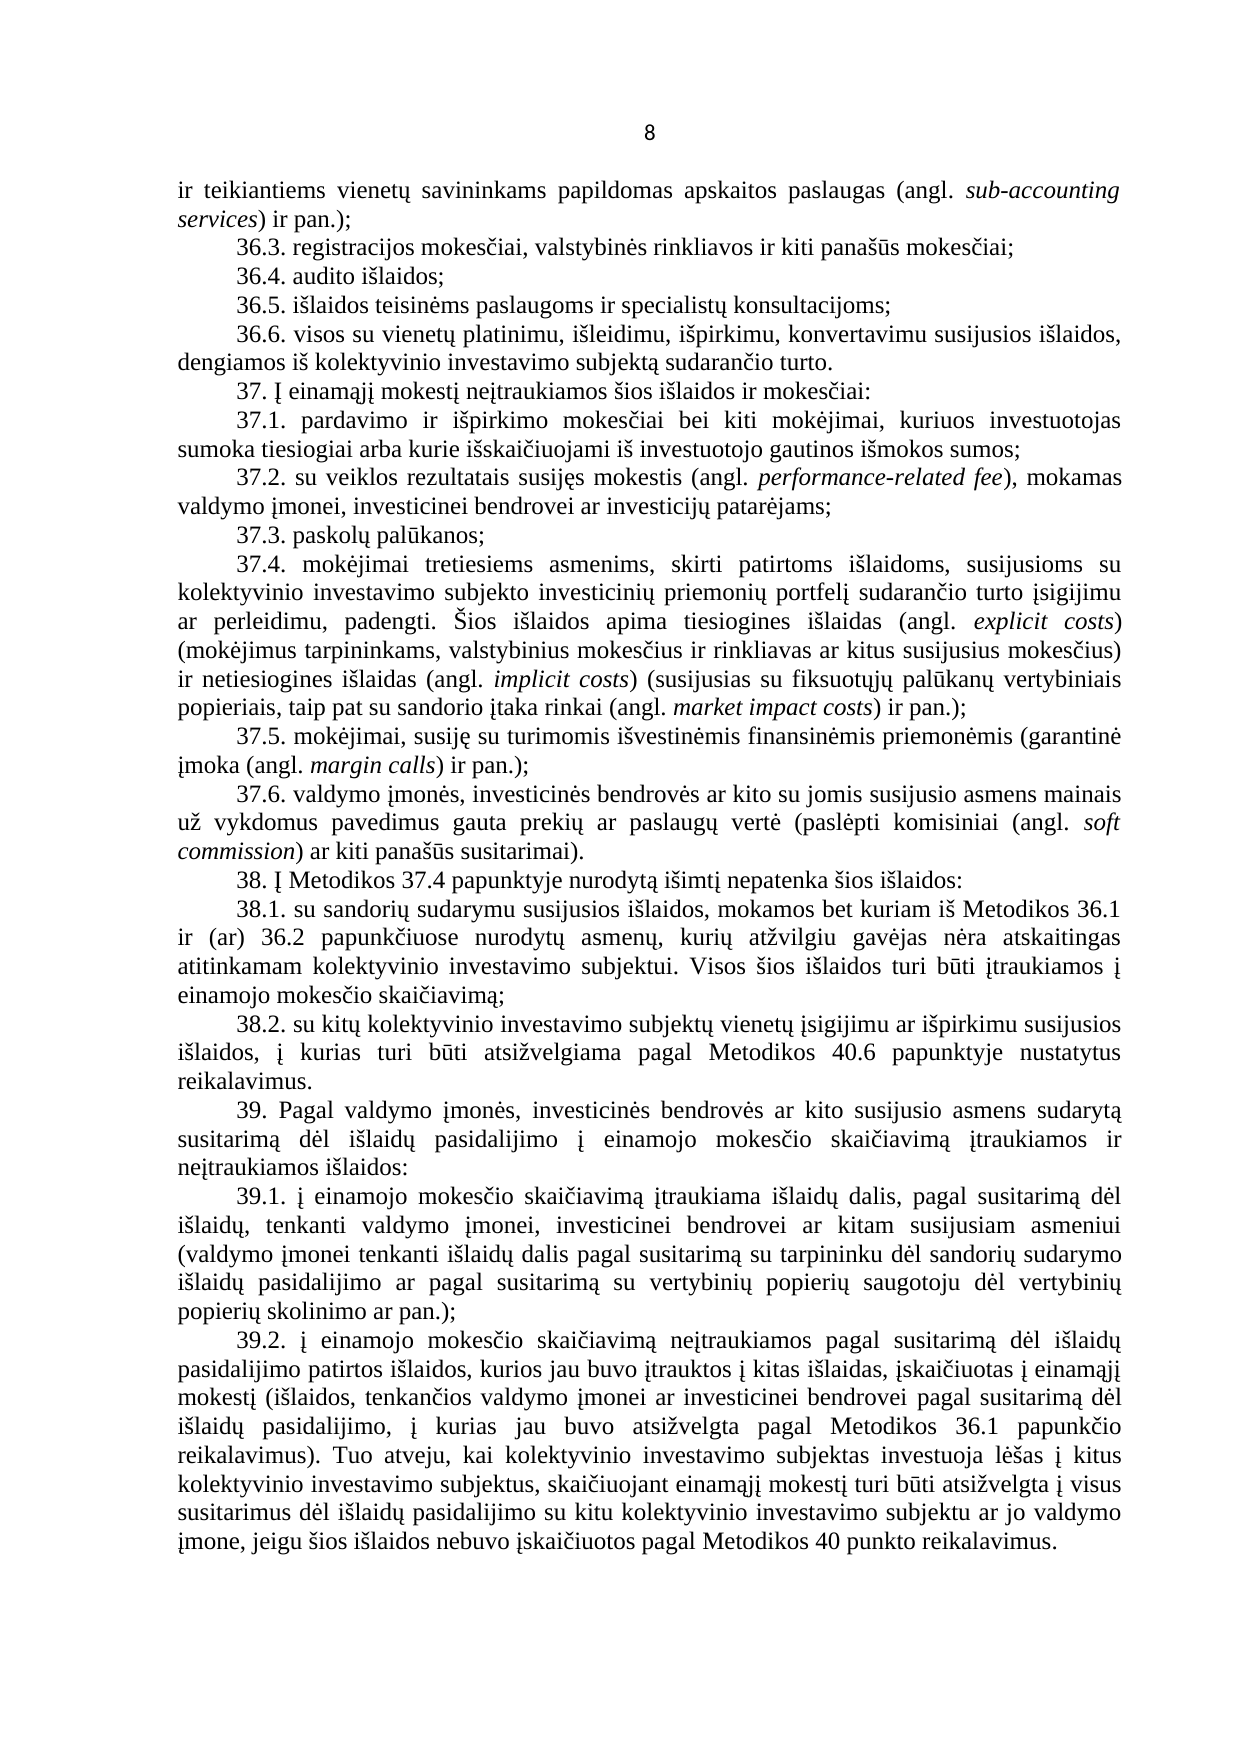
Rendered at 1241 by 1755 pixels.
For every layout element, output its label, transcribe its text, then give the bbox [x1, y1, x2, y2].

text 39.1. į einamojo mokesčio skaičiavimą įtraukiama išlaidų dalis, pagal susitarimą dėl išlaidų, tenkanti valdymo įmonei, investicinei bendrovei ar kitam susijusiam asmeniui (valdymo įmonei tenkanti išlaidų dalis pagal susitarimą su tarpininku dėl sandorių sudarymo išlaidų pasidalijimo ar pagal susitarimą su vertybinių popierių saugotoju dėl vertybinių popierių skolinimo ar pan.); [177, 1181, 1122, 1325]
text 37.2. su veiklos rezultatais susijęs mokestis (angl. performance-related fee), mokamas valdymo įmonei, investicinei bendrovei ar investicijų patarėjams; [177, 462, 1122, 520]
text 39. Pagal valdymo įmonės, investicinės bendrovės ar kito susijusio asmens sudarytą susitarimą dėl išlaidų pasidalijimo į einamojo mokesčio skaičiavimą įtraukiamos ir neįtraukiamos išlaidos: [177, 1095, 1122, 1181]
text 36.4. audito išlaidos; [177, 261, 1122, 290]
text 36.5. išlaidos teisinėms paslaugoms ir specialistų konsultacijoms; [177, 290, 1122, 319]
text 36.3. registracijos mokesčiai, valstybinės rinkliavos ir kiti panašūs mokesčiai; [177, 232, 1122, 261]
text 37.3. paskolų palūkanos; [177, 520, 1122, 549]
text 38.1. su sandorių sudarymu susijusios išlaidos, mokamos bet kuriam iš Metodikos 36.1 ir (ar) 36.2 papunkčiuose nurodytų asmenų, kurių atžvilgiu gavėjas nėra atskaitingas atitinkamam kolektyvinio investavimo subjektui. Visos šios išlaidos turi būti įtraukiamos į einamojo mokesčio skaičiavimą; [177, 894, 1122, 1009]
text 37.5. mokėjimai, susiję su turimomis išvestinėmis finansinėmis priemonėmis (garantinė įmoka (angl. margin calls) ir pan.); [177, 721, 1122, 779]
text 37.4. mokėjimai tretiesiems asmenims, skirti patirtoms išlaidoms, susijusioms su kolektyvinio investavimo subjekto investicinių priemonių portfelį sudarančio turto įsigijimu ar perleidimu, padengti. Šios išlaidos apima tiesiogines išlaidas (angl. explicit costs) (mokėjimus tarpininkams, valstybinius mokesčius ir rinkliavas ar kitus susijusius mokesčius) ir netiesiogines išlaidas (angl. implicit costs) (susijusias su fiksuotųjų palūkanų vertybiniais popieriais, taip pat su sandorio įtaka rinkai (angl. market impact costs) ir pan.); [177, 549, 1122, 721]
text 37.1. pardavimo ir išpirkimo mokesčiai bei kiti mokėjimai, kuriuos investuotojas sumoka tiesiogiai arba kurie išskaičiuojami iš investuotojo gautinos išmokos sumos; [177, 405, 1122, 462]
text 36.6. visos su vienetų platinimu, išleidimu, išpirkimu, konvertavimu susijusios išlaidos, dengiamos iš kolektyvinio investavimo subjektą sudarančio turto. [177, 319, 1122, 376]
text 37.6. valdymo įmonės, investicinės bendrovės ar kito su jomis susijusio asmens mainais už vykdomus pavedimus gauta prekių ar paslaugų vertė (paslėpti komisiniai (angl. soft commission) ar kiti panašūs susitarimai). [177, 779, 1122, 865]
text 38. Į Metodikos 37.4 papunktyje nurodytą išimtį nepatenka šios išlaidos: [177, 865, 1122, 894]
text 38.2. su kitų kolektyvinio investavimo subjektų vienetų įsigijimu ar išpirkimu susijusios išlaidos, į kurias turi būti atsižvelgiama pagal Metodikos 40.6 papunktyje nustatytus reikalavimus. [177, 1009, 1122, 1095]
text ir teikiantiems vienetų savininkams papildomas apskaitos paslaugas (angl. sub-accounting services) ir pan.); [177, 175, 1122, 232]
text 39.2. į einamojo mokesčio skaičiavimą neįtraukiamos pagal susitarimą dėl išlaidų pasidalijimo patirtos išlaidos, kurios jau buvo įtrauktos į kitas išlaidas, įskaičiuotas į einamąjį mokestį (išlaidos, tenkančios valdymo įmonei ar investicinei bendrovei pagal susitarimą dėl išlaidų pasidalijimo, į kurias jau buvo atsižvelgta pagal Metodikos 36.1 papunkčio reikalavimus). Tuo atveju, kai kolektyvinio investavimo subjektas investuoja lėšas į kitus kolektyvinio investavimo subjektus, skaičiuojant einamąjį mokestį turi būti atsižvelgta į visus susitarimus dėl išlaidų pasidalijimo su kitu kolektyvinio investavimo subjektu ar jo valdymo įmone, jeigu šios išlaidos nebuvo įskaičiuotos pagal Metodikos 40 punkto reikalavimus. [177, 1325, 1122, 1555]
text 37. Į einamąjį mokestį neįtraukiamos šios išlaidos ir mokesčiai: [177, 376, 1122, 405]
